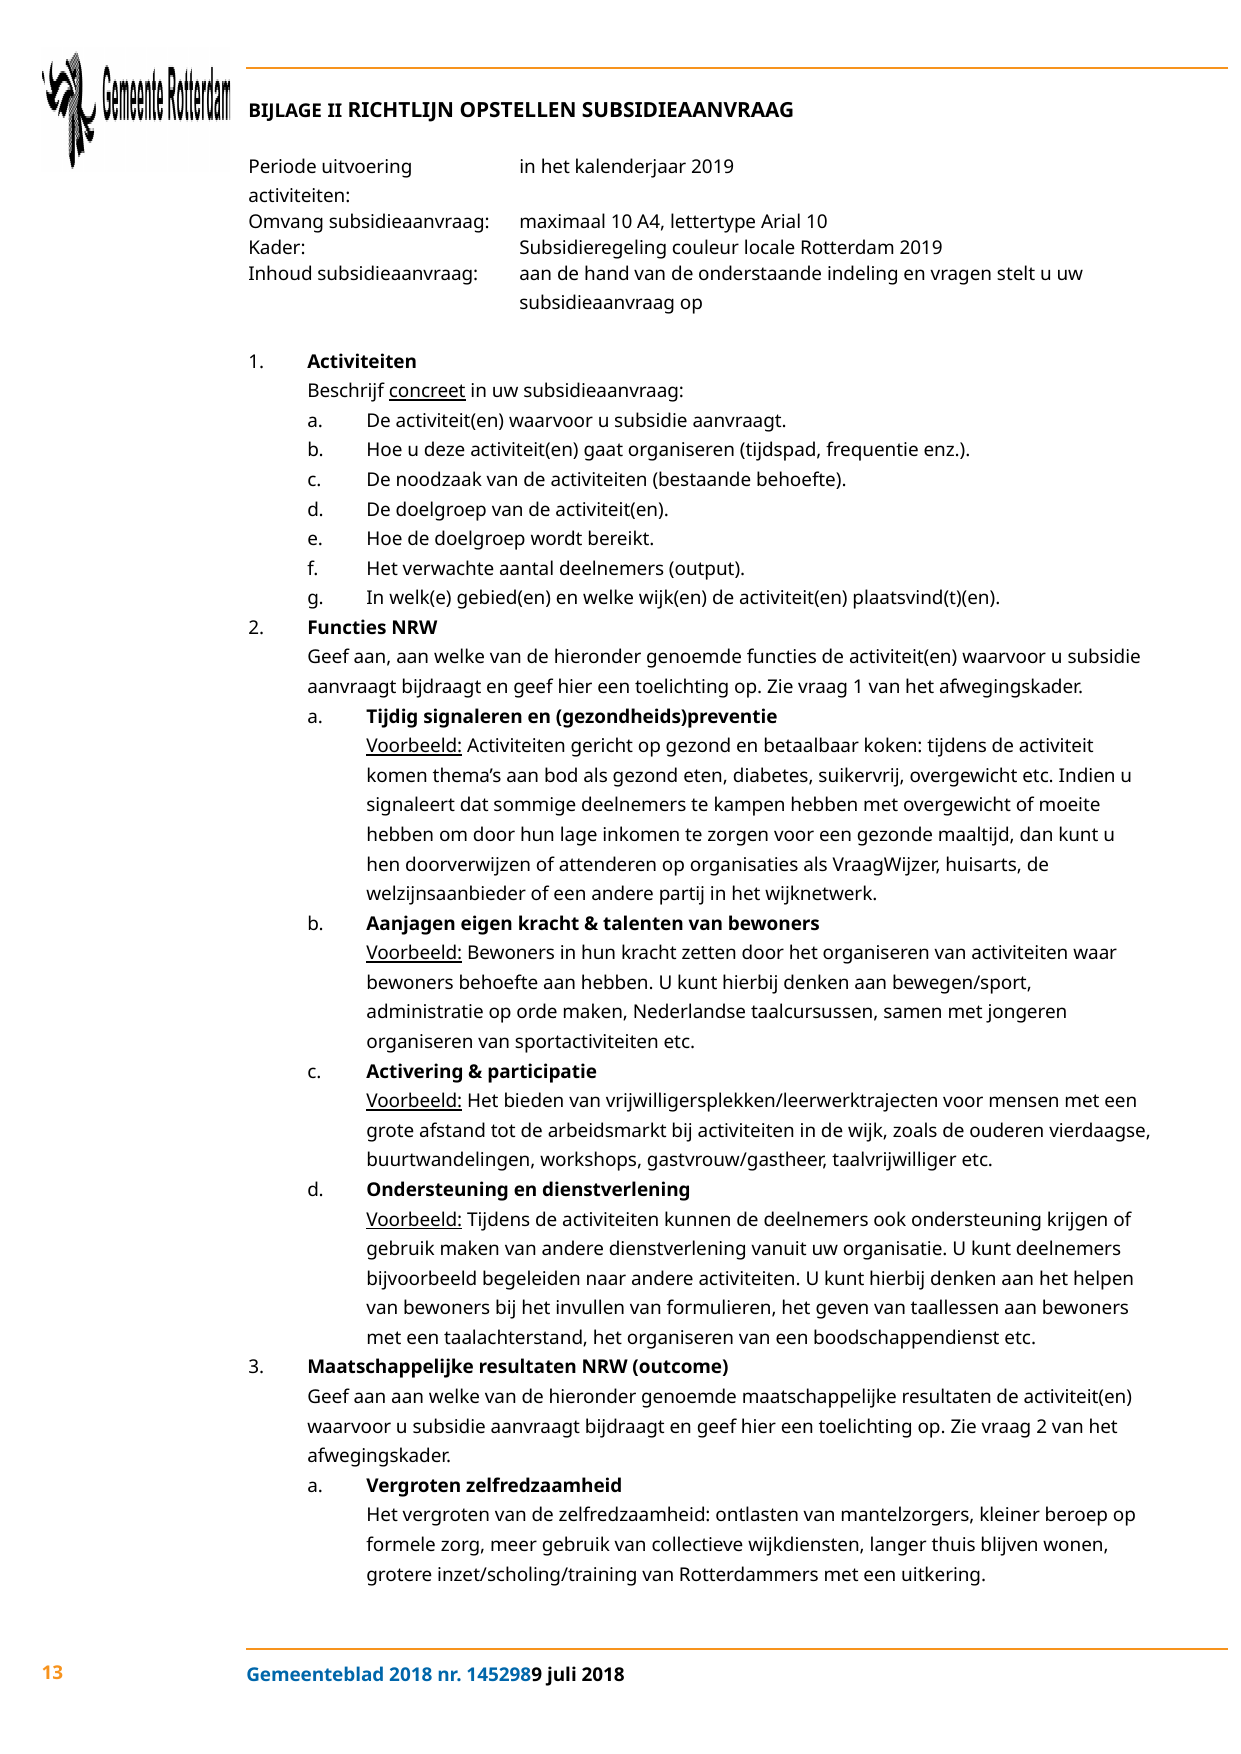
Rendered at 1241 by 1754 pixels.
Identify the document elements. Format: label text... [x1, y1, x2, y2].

table_cell Kader: [248, 234, 519, 260]
table_header in het kalenderjaar 2019 [519, 153, 1152, 208]
list Beschrijf concreet in uw subsidieaanvraag: [248, 377, 1152, 403]
list Functies NRW [248, 614, 1152, 640]
list Maatschappelijke resultaten NRW (outcome) [248, 1354, 1152, 1379]
list Geef aan, aan welke van de hieronder genoemde functies de activiteit(en) waarvoor u subsidie aanvraagt bijdraagt en geef hier een toelichting op. Zie vraag 1 van het afwegingskader. [248, 644, 1152, 699]
list Hoe u deze activiteit(en) gaat organiseren (tijdspad, frequentie enz.). [307, 437, 1152, 462]
list De doelgroep van de activiteit(en). [307, 496, 1152, 522]
table_cell aan de hand van de onderstaande indeling en vragen stelt u uw subsidieaanvraag op [519, 260, 1152, 315]
list Tijdig signaleren en (gezondheids)preventie [307, 703, 1152, 729]
list Voorbeeld: Het bieden van vrijwilligersplekken/leerwerktrajecten voor mensen met een grote afstand tot de arbeidsmarkt bij activiteiten in de wijk, zoals de ouderen vierdaagse, buurtwandelingen, workshops, gastvrouw/gastheer, taalvrijwilliger etc. [307, 1087, 1152, 1172]
text BIJLAGE II RICHTLIJN OPSTELLEN SUBSIDIEAANVRAAG [248, 95, 1152, 123]
picture [41, 47, 231, 172]
table_cell Omvang subsidieaanvraag: [248, 208, 519, 234]
list Activiteiten [248, 348, 1152, 374]
list Voorbeeld: Activiteiten gericht op gezond en betaalbaar koken: tijdens de activiteit komen thema’s aan bod als gezond eten, diabetes, suikervrij, overgewicht etc. Indien u signaleert dat sommige deelnemers te kampen hebben met overgewicht of moeite hebben om door hun lage inkomen te zorgen voor een gezonde maaltijd, dan kunt u hen doorverwijzen of attenderen op organisaties als VraagWijzer, huisarts, de welzijnsaanbieder of een andere partij in het wijknetwerk. [307, 732, 1152, 906]
list In welk(e) gebied(en) en welke wijk(en) de activiteit(en) plaatsvind(t)(en). [307, 584, 1152, 610]
list Vergroten zelfredzaamheid [307, 1472, 1152, 1498]
list Activering & participatie [307, 1058, 1152, 1084]
list Hoe de doelgroep wordt bereikt. [307, 525, 1152, 551]
list Ondersteuning en dienstverlening [307, 1176, 1152, 1202]
list Het vergroten van de zelfredzaamheid: ontlasten van mantelzorgers, kleiner beroep op formele zorg, meer gebruik van collectieve wijkdiensten, langer thuis blijven wonen, grotere inzet/scholing/training van Rotterdammers met een uitkering. [307, 1502, 1152, 1587]
list Het verwachte aantal deelnemers (output). [307, 555, 1152, 581]
table_cell Inhoud subsidieaanvraag: [248, 260, 519, 315]
table_cell maximaal 10 A4, lettertype Arial 10 [519, 208, 1152, 234]
list De noodzaak van de activiteiten (bestaande behoefte). [307, 466, 1152, 492]
list Aanjagen eigen kracht & talenten van bewoners [307, 910, 1152, 936]
list Voorbeeld: Tijdens de activiteiten kunnen de deelnemers ook ondersteuning krijgen of gebruik maken van andere dienstverlening vanuit uw organisatie. U kunt deelnemers bijvoorbeeld begeleiden naar andere activiteiten. U kunt hierbij denken aan het helpen van bewoners bij het invullen van formulieren, het geven van taallessen aan bewoners met een taalachterstand, het organiseren van een boodschappendienst etc. [307, 1206, 1152, 1350]
list Voorbeeld: Bewoners in hun kracht zetten door het organiseren van activiteiten waar bewoners behoefte aan hebben. U kunt hierbij denken aan bewegen/sport, administratie op orde maken, Nederlandse taalcursussen, samen met jongeren organiseren van sportactiviteiten etc. [307, 939, 1152, 1054]
list De activiteit(en) waarvoor u subsidie aanvraagt. [307, 407, 1152, 433]
table_cell Subsidieregeling couleur locale Rotterdam 2019 [519, 234, 1152, 260]
list Geef aan aan welke van de hieronder genoemde maatschappelijke resultaten de activiteit(en) waarvoor u subsidie aanvraagt bijdraagt en geef hier een toelichting op. Zie vraag 2 van het afwegingskader. [248, 1383, 1152, 1468]
table_header Periode uitvoering activiteiten: [248, 153, 519, 208]
